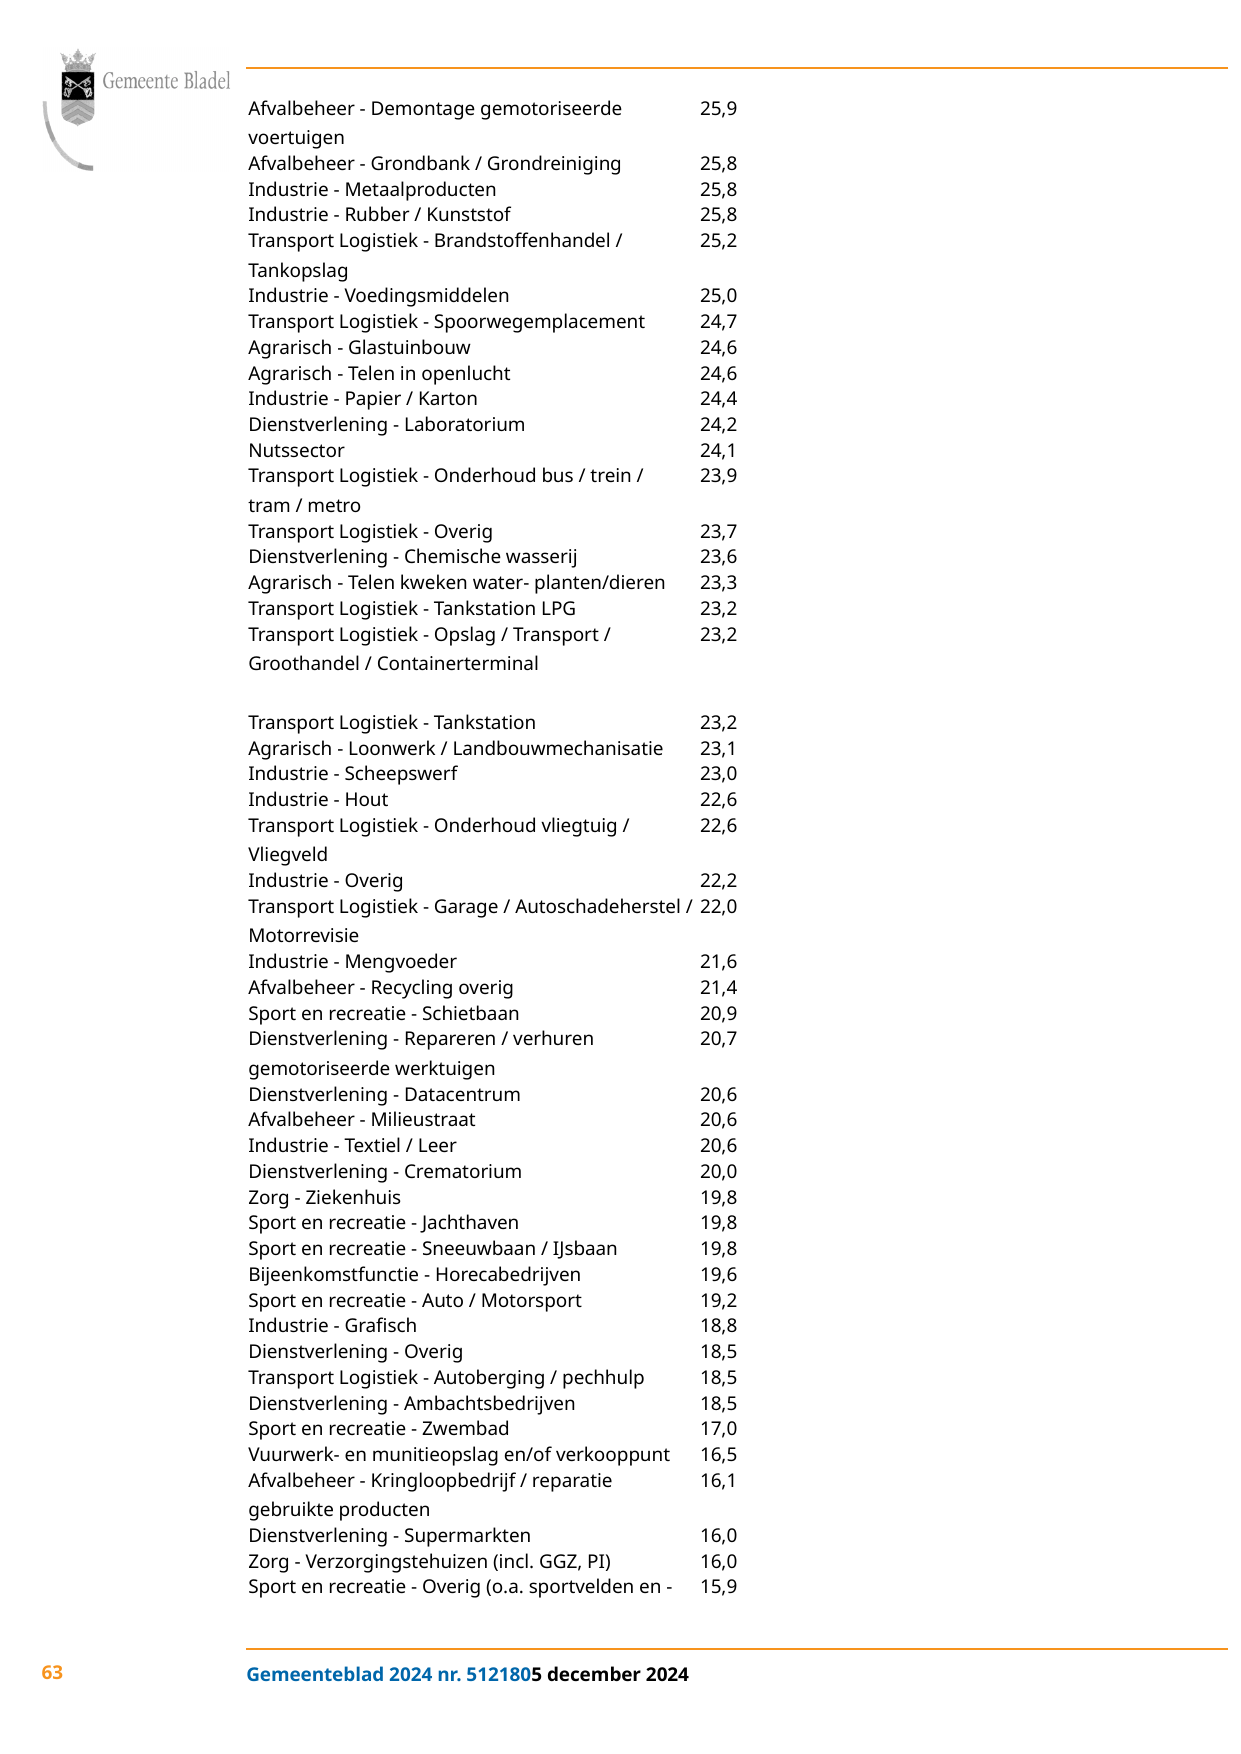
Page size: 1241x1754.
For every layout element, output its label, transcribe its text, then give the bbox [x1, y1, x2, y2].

table_cell Dienstverlening - Repareren / verhuren gemotoriseerde werktuigen [248, 1026, 700, 1081]
table_cell 21,6 [700, 949, 1152, 974]
table_cell 20,6 [700, 1107, 1152, 1132]
table_cell Industrie - Voedingsmiddelen [248, 283, 700, 308]
table_cell Industrie - Papier / Karton [248, 386, 700, 411]
table_cell Sport en recreatie - Jachthaven [248, 1210, 700, 1235]
table_cell 20,6 [700, 1133, 1152, 1158]
table_cell Sport en recreatie - Schietbaan [248, 1000, 700, 1026]
table_cell Dienstverlening - Ambachtsbedrijven [248, 1390, 700, 1415]
table_cell 16,1 [700, 1467, 1152, 1522]
table_cell Agrarisch - Telen in openlucht [248, 360, 700, 386]
table_cell 19,8 [700, 1184, 1152, 1209]
table_cell 24,4 [700, 386, 1152, 411]
table_cell Transport Logistiek - Garage / Autoschadeherstel / Motorrevisie [248, 893, 700, 948]
table_cell Transport Logistiek - Onderhoud vliegtuig / Vliegveld [248, 812, 700, 867]
table_cell Industrie - Textiel / Leer [248, 1133, 700, 1158]
table_cell Agrarisch - Glastuinbouw [248, 334, 700, 360]
table_cell Transport Logistiek - Overig [248, 518, 700, 544]
table_header Transport Logistiek - Tankstation [248, 709, 700, 735]
table_cell 20,7 [700, 1026, 1152, 1081]
table_header 23,2 [700, 709, 1152, 735]
table_cell 23,2 [700, 595, 1152, 621]
table_cell 17,0 [700, 1415, 1152, 1441]
table_cell Nutssector [248, 437, 700, 463]
table_cell 16,5 [700, 1441, 1152, 1467]
table_cell Sport en recreatie - Sneeuwbaan / IJsbaan [248, 1235, 700, 1261]
table_cell 16,0 [700, 1522, 1152, 1548]
table_cell Dienstverlening - Overig [248, 1338, 700, 1364]
table_cell 23,6 [700, 544, 1152, 569]
table_cell 18,5 [700, 1338, 1152, 1364]
table_cell 24,1 [700, 437, 1152, 463]
table_cell 18,8 [700, 1313, 1152, 1338]
table_cell Agrarisch - Telen kweken water- planten/dieren [248, 570, 700, 595]
table_cell 25,0 [700, 283, 1152, 308]
table_cell Afvalbeheer - Recycling overig [248, 974, 700, 1000]
table_cell 15,9 [700, 1574, 1152, 1599]
table_cell 23,9 [700, 463, 1152, 518]
table_cell Industrie - Overig [248, 868, 700, 893]
table_cell Afvalbeheer - Demontage gemotoriseerde voertuigen [248, 95, 700, 150]
table_cell Industrie - Grafisch [248, 1313, 700, 1338]
table_cell 16,0 [700, 1548, 1152, 1574]
table_cell 23,1 [700, 735, 1152, 761]
table_cell 22,6 [700, 786, 1152, 812]
table_cell 19,6 [700, 1261, 1152, 1287]
table_cell 23,0 [700, 761, 1152, 786]
table_cell 22,0 [700, 893, 1152, 948]
table_cell Zorg - Ziekenhuis [248, 1184, 700, 1209]
table_cell Transport Logistiek - Autoberging / pechhulp [248, 1364, 700, 1390]
table_cell Bijeenkomstfunctie - Horecabedrijven [248, 1261, 700, 1287]
table_cell Vuurwerk- en munitieopslag en/of verkooppunt [248, 1441, 700, 1467]
table_cell 20,9 [700, 1000, 1152, 1026]
table_cell 23,7 [700, 518, 1152, 544]
table_cell 19,8 [700, 1210, 1152, 1235]
table_cell Agrarisch - Loonwerk / Landbouwmechanisatie [248, 735, 700, 761]
table_cell 21,4 [700, 974, 1152, 1000]
table_cell 25,8 [700, 150, 1152, 176]
table_cell Dienstverlening - Laboratorium [248, 411, 700, 437]
table_cell 25,2 [700, 227, 1152, 283]
table_cell 23,3 [700, 570, 1152, 595]
table_cell 19,2 [700, 1287, 1152, 1312]
table_cell Dienstverlening - Crematorium [248, 1158, 700, 1184]
table_cell 18,5 [700, 1364, 1152, 1390]
table_cell Dienstverlening - Chemische wasserij [248, 544, 700, 569]
table_cell 25,9 [700, 95, 1152, 150]
table_cell Transport Logistiek - Onderhoud bus / trein / tram / metro [248, 463, 700, 518]
table_cell Sport en recreatie - Overig (o.a. sportvelden en [248, 1574, 700, 1599]
table_cell Afvalbeheer - Grondbank / Grondreiniging [248, 150, 700, 176]
table_cell 20,6 [700, 1081, 1152, 1107]
table_cell 24,2 [700, 411, 1152, 437]
table_cell Industrie - Scheepswerf [248, 761, 700, 786]
table_cell Zorg - Verzorgingstehuizen (incl. GGZ, PI) [248, 1548, 700, 1574]
table_cell Sport en recreatie - Zwembad [248, 1415, 700, 1441]
table_cell Transport Logistiek - Brandstoffenhandel / Tankopslag [248, 227, 700, 283]
table_cell 19,8 [700, 1235, 1152, 1261]
table_cell Industrie - Metaalproducten [248, 176, 700, 202]
table_cell 24,7 [700, 308, 1152, 334]
table_cell Transport Logistiek - Opslag / Transport / Groothandel / Containerterminal [248, 621, 700, 676]
table_cell Afvalbeheer - Kringloopbedrijf / reparatie gebruikte producten [248, 1467, 700, 1522]
table_cell 22,2 [700, 868, 1152, 893]
table_cell 25,8 [700, 176, 1152, 202]
table_cell Industrie - Hout [248, 786, 700, 812]
table_cell Afvalbeheer - Milieustraat [248, 1107, 700, 1132]
table_cell Dienstverlening - Datacentrum [248, 1081, 700, 1107]
table_cell 22,6 [700, 812, 1152, 867]
table_cell 20,0 [700, 1158, 1152, 1184]
table_cell 23,2 [700, 621, 1152, 676]
table_cell Industrie - Mengvoeder [248, 949, 700, 974]
table_cell 18,5 [700, 1390, 1152, 1415]
table_cell Transport Logistiek - Tankstation LPG [248, 595, 700, 621]
picture [41, 47, 231, 172]
table_cell Dienstverlening - Supermarkten [248, 1522, 700, 1548]
table_cell Industrie - Rubber / Kunststof [248, 202, 700, 227]
table_cell Sport en recreatie - Auto / Motorsport [248, 1287, 700, 1312]
table_cell 24,6 [700, 334, 1152, 360]
table_cell Transport Logistiek - Spoorwegemplacement [248, 308, 700, 334]
table_cell 25,8 [700, 202, 1152, 227]
table_cell 24,6 [700, 360, 1152, 386]
